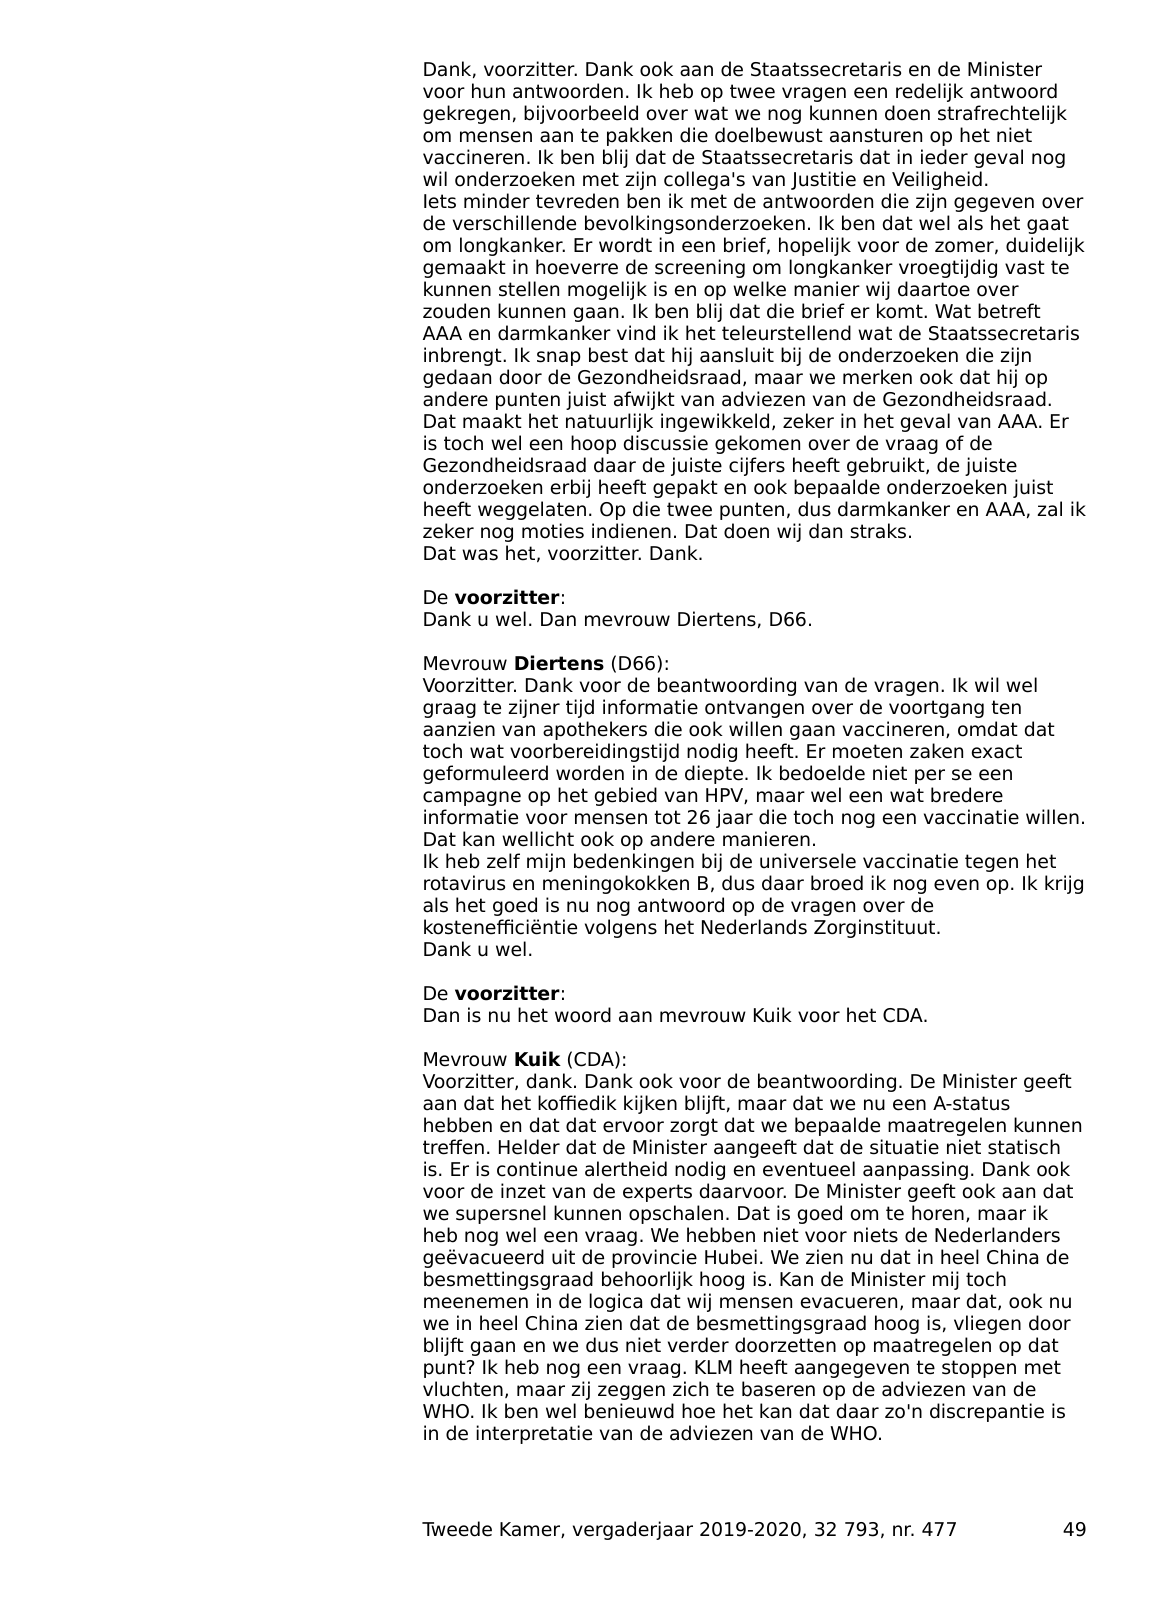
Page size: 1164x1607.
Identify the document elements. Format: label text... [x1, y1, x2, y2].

text Dank u wel. Dan mevrouw Diertens, D66. [422, 609, 1087, 631]
text Voorzitter. Dank voor de beantwoording van de vragen. Ik wil wel graag te zijner tijd informatie ontvangen over de voortgang ten aanzien van apothekers die ook willen gaan vaccineren, omdat dat toch wat voorbereidingstijd nodig heeft. Er moeten zaken exact geformuleerd worden in de diepte. Ik bedoelde niet per se een campagne op het gebied van HPV, maar wel een wat bredere informatie voor mensen tot 26 jaar die toch nog een vaccinatie willen. Dat kan wellicht ook op andere manieren. [422, 675, 1087, 851]
text Ik heb zelf mijn bedenkingen bij de universele vaccinatie tegen het rotavirus en meningokokken B, dus daar broed ik nog even op. Ik krijg als het goed is nu nog antwoord op de vragen over de kostenefficiëntie volgens het Nederlands Zorginstituut. [422, 851, 1087, 939]
text Dank, voorzitter. Dank ook aan de Staatssecretaris en de Minister voor hun antwoorden. Ik heb op twee vragen een redelijk antwoord gekregen, bijvoorbeeld over wat we nog kunnen doen strafrechtelijk om mensen aan te pakken die doelbewust aansturen op het niet vaccineren. Ik ben blij dat de Staatssecretaris dat in ieder geval nog wil onderzoeken met zijn collega's van Justitie en Veiligheid. [422, 59, 1087, 191]
text Dan is nu het woord aan mevrouw Kuik voor het CDA. [422, 1005, 1087, 1027]
text Mevrouw Kuik (CDA): [422, 1049, 1087, 1071]
text Iets minder tevreden ben ik met de antwoorden die zijn gegeven over de verschillende bevolkingsonderzoeken. Ik ben dat wel als het gaat om longkanker. Er wordt in een brief, hopelijk voor de zomer, duidelijk gemaakt in hoeverre de screening om longkanker vroegtijdig vast te kunnen stellen mogelijk is en op welke manier wij daartoe over zouden kunnen gaan. Ik ben blij dat die brief er komt. Wat betreft AAA en darmkanker vind ik het teleurstellend wat de Staatssecretaris inbrengt. Ik snap best dat hij aansluit bij de onderzoeken die zijn gedaan door de Gezondheidsraad, maar we merken ook dat hij op andere punten juist afwijkt van adviezen van de Gezondheidsraad. Dat maakt het natuurlijk ingewikkeld, zeker in het geval van AAA. Er is toch wel een hoop discussie gekomen over de vraag of de Gezondheidsraad daar de juiste cijfers heeft gebruikt, de juiste onderzoeken erbij heeft gepakt en ook bepaalde onderzoeken juist heeft weggelaten. Op die twee punten, dus darmkanker en AAA, zal ik zeker nog moties indienen. Dat doen wij dan straks. [422, 191, 1087, 543]
text Dank u wel. [422, 939, 1087, 961]
text De voorzitter: [422, 587, 1087, 609]
text Voorzitter, dank. Dank ook voor de beantwoording. De Minister geeft aan dat het koffiedik kijken blijft, maar dat we nu een A-status hebben en dat dat ervoor zorgt dat we bepaalde maatregelen kunnen treffen. Helder dat de Minister aangeeft dat de situatie niet statisch is. Er is continue alertheid nodig en eventueel aanpassing. Dank ook voor de inzet van de experts daarvoor. De Minister geeft ook aan dat we supersnel kunnen opschalen. Dat is goed om te horen, maar ik heb nog wel een vraag. We hebben niet voor niets de Nederlanders geëvacueerd uit de provincie Hubei. We zien nu dat in heel China de besmettingsgraad behoorlijk hoog is. Kan de Minister mij toch meenemen in de logica dat wij mensen evacueren, maar dat, ook nu we in heel China zien dat de besmettingsgraad hoog is, vliegen door blijft gaan en we dus niet verder doorzetten op maatregelen op dat punt? Ik heb nog een vraag. KLM heeft aangegeven te stoppen met vluchten, maar zij zeggen zich te baseren op de adviezen van de WHO. Ik ben wel benieuwd hoe het kan dat daar zo'n discrepantie is in de interpretatie van de adviezen van de WHO. [422, 1071, 1087, 1444]
text Dat was het, voorzitter. Dank. [422, 543, 1087, 564]
text De voorzitter: [422, 983, 1087, 1005]
text Mevrouw Diertens (D66): [422, 653, 1087, 675]
